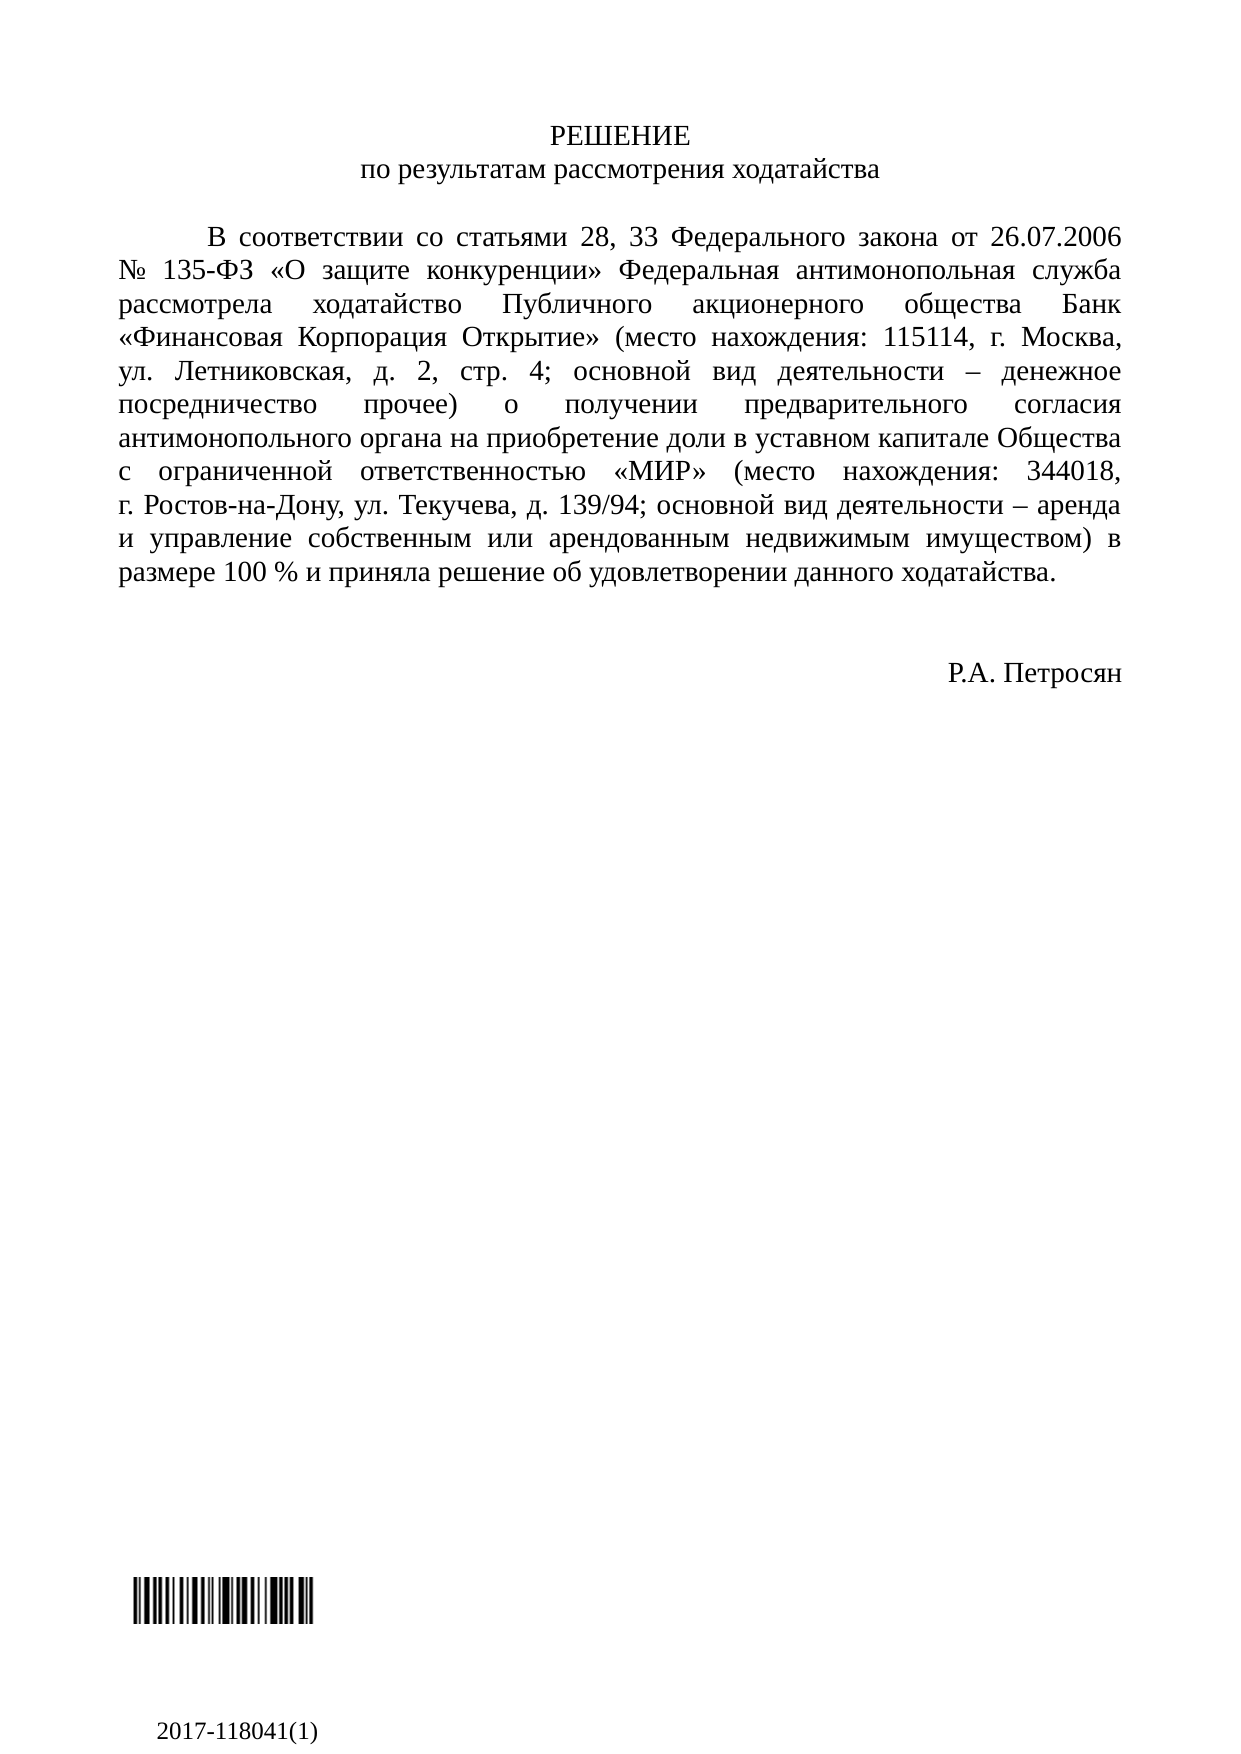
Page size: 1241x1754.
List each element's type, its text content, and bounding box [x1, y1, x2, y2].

subtitle Р.А. Петросян [868, 655, 1122, 688]
text по результатам рассмотрения ходатайства [118, 152, 1122, 185]
text РЕШЕНИЕ [118, 118, 1122, 152]
picture [118, 1577, 331, 1624]
text В соответствии со статьями 28, 33 Федерального закона от 26.07.2006 № 135-ФЗ «О защите конкуренции» Федеральная антимонопольная служба рассмотрела ходатайство Публичного акционерного общества Банк «Финансовая Корпорация Открытие» (место нахождения: 115114, г. Москва, ул. Летниковская, д. 2, стр. 4; основной вид деятельности – денежное посредничество прочее) о получении предварительного согласия антимонопольного органа на приобретение доли в уставном капитале Общества с ограниченной ответственностью «МИР» (место нахождения: 344018, г. Ростов-на-Дону, ул. Текучева, д. 139/94; основной вид деятельности – аренда и управление собственным или арендованным недвижимым имуществом) в размере 100 % и приняла решение об удовлетворении данного ходатайства. [118, 219, 1122, 588]
